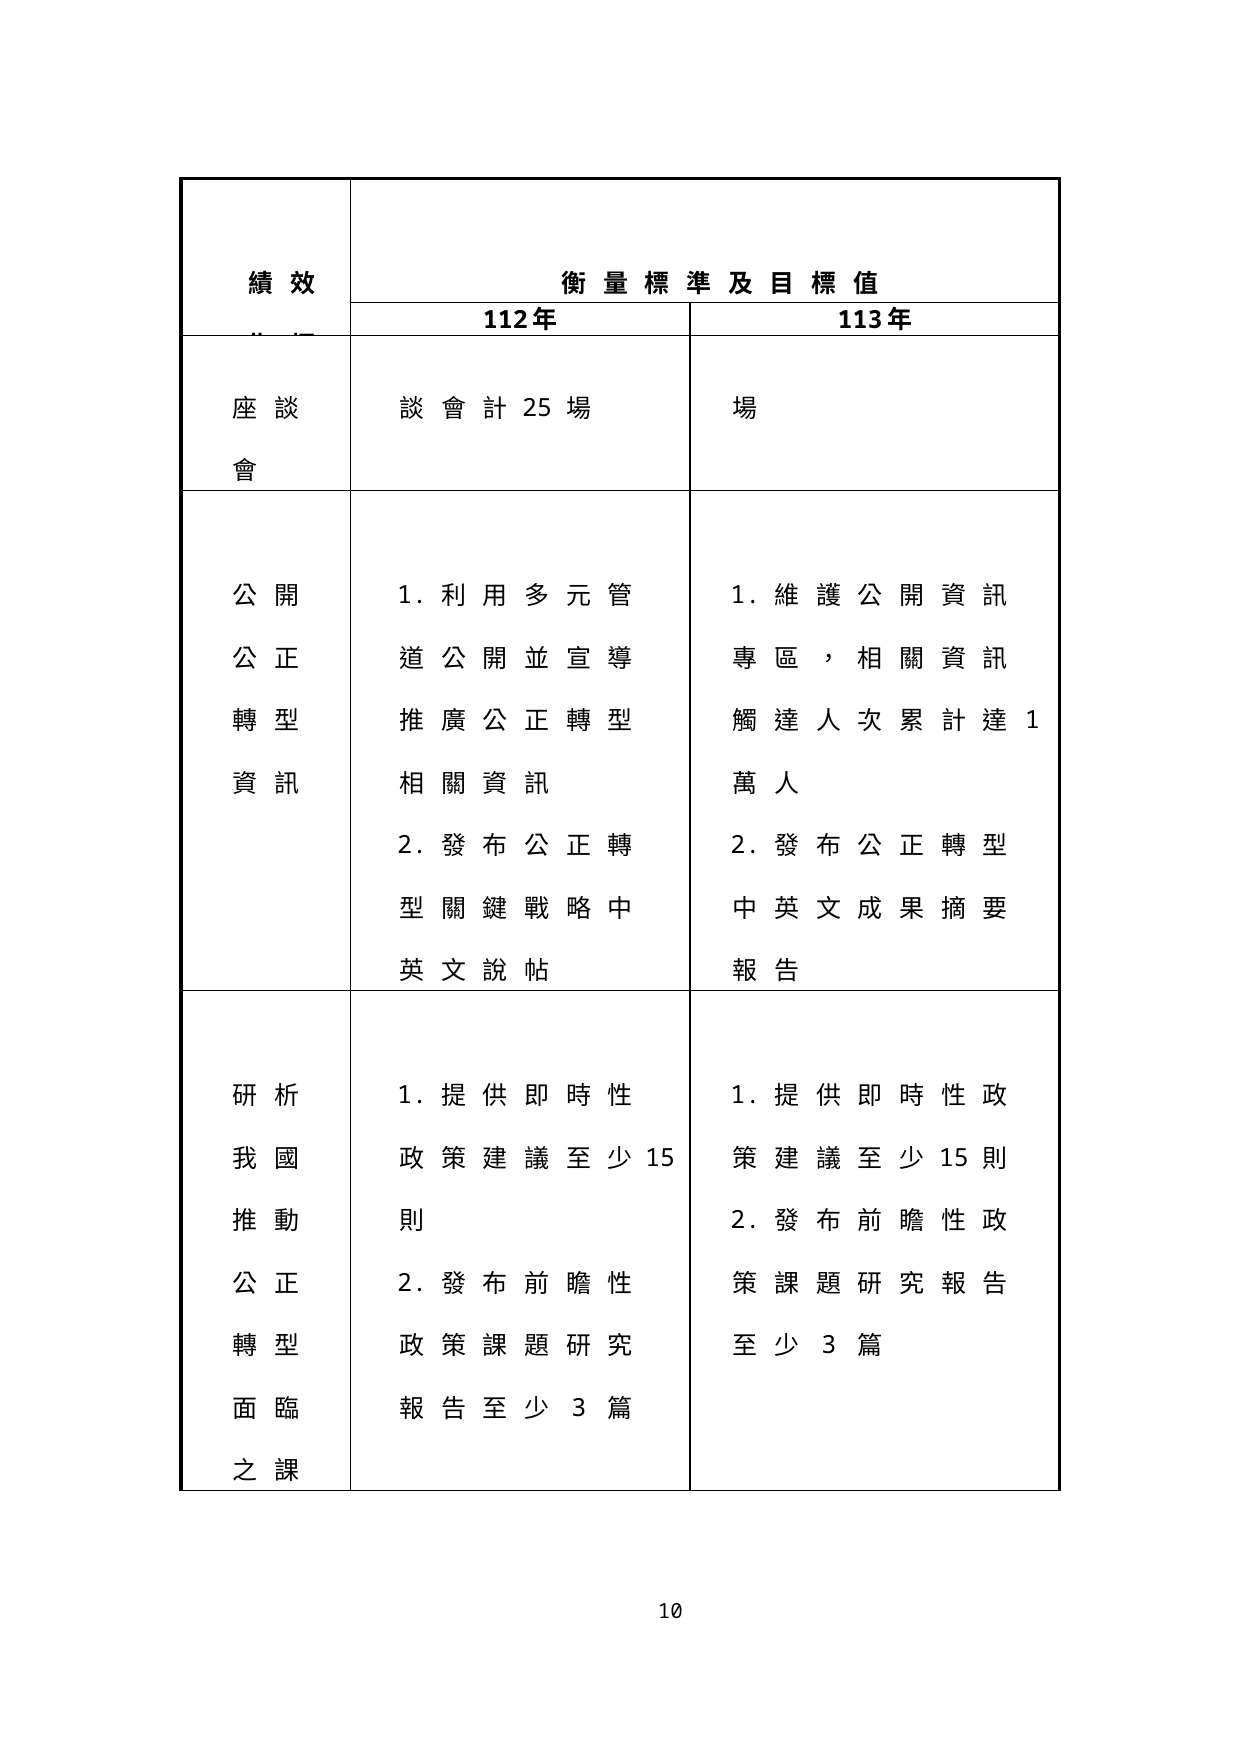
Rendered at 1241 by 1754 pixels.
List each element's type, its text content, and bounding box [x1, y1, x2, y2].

table_cell 1.維護公開資訊專區，相關資訊觸達人次累計達1萬人 2.發布公正轉型中英文成果摘要報告 [691, 491, 1058, 990]
table_cell 研析我國推動公正轉型面臨之課題與挑戰 [183, 991, 350, 1490]
table_cell 談會計25場 [351, 336, 689, 490]
table_cell 1.提供即時性政策建議至少15則 2.發布前瞻性政策課題研究報告至少3篇 [691, 991, 1058, 1490]
table_cell 1.利用多元管道公開並宣導推廣公正轉型相關資訊 2.發布公正轉型關鍵戰略中英文說帖 [351, 491, 689, 990]
table_cell 持續辦理公聽會與座談會 [183, 336, 350, 490]
table_cell 公開公正轉型資訊 [183, 491, 350, 990]
table_cell 112年 [351, 303, 689, 334]
table_cell 場 [691, 336, 1058, 490]
table_header 績效指標 [183, 180, 350, 334]
table_cell 1.提供即時性政策建議至少15則 2.發布前瞻性政策課題研究報告至少3篇 [351, 991, 689, 1490]
table_cell 113年 [691, 303, 1058, 334]
table_header 衡量標準及目標值 [351, 180, 1058, 302]
